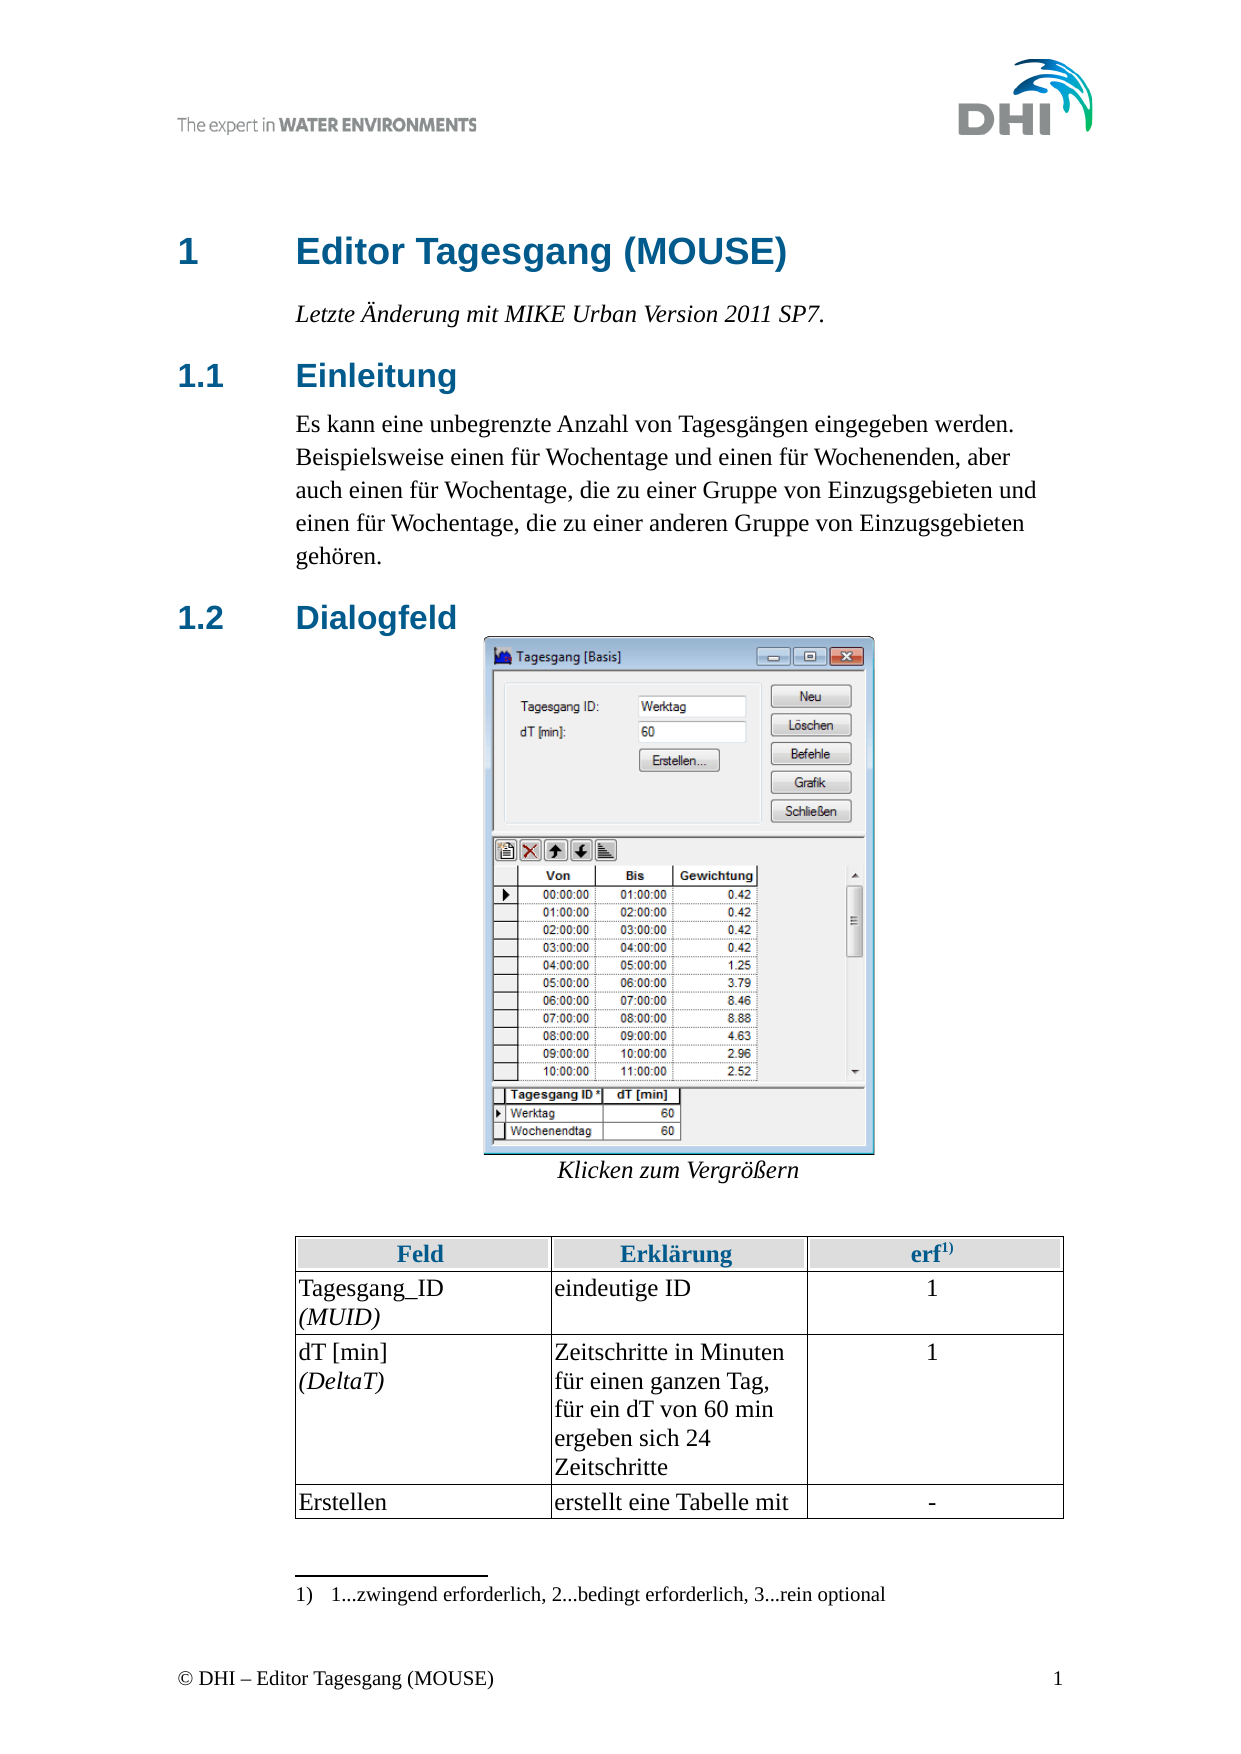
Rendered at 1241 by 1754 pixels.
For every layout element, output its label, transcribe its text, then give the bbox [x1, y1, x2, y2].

table_cell Tagesgang_ID (MUID) [296, 1272, 551, 1334]
table_cell Erstellen [296, 1485, 551, 1518]
picture [958, 59, 1093, 135]
text Letzte Änderung mit MIKE Urban Version 2011 SP7. [295, 299, 1063, 328]
text Es kann eine unbegrenzte Anzahl von Tagesgängen eingegeben werden. Beispielsweise einen für Wochentage und einen für Wochenenden, aber auch einen für Wochentage, die zu einer Gruppe von Einzugsgebieten und einen für Wochentage, die zu einer anderen Gruppe von Einzugsgebieten gehören. [295, 409, 1063, 570]
table_header Feld [296, 1237, 551, 1271]
text Klicken zum Vergrößern [484, 1155, 874, 1184]
table_cell 1 [808, 1272, 1063, 1334]
table_cell dT [min] (DeltaT) [296, 1335, 551, 1484]
subtitle Einleitung [177, 356, 1063, 394]
table_cell 1 [808, 1335, 1063, 1484]
picture [483, 636, 875, 1155]
table_cell - [808, 1485, 1063, 1518]
table_header Erklärung [552, 1237, 807, 1271]
table_header erf [808, 1237, 1063, 1271]
subtitle Editor Tagesgang (MOUSE) [177, 229, 1063, 272]
table_cell eindeutige ID [552, 1272, 807, 1334]
subtitle Dialogfeld [177, 598, 1063, 636]
table_cell Zeitschritte in Minuten für einen ganzen Tag, für ein dT von 60 min ergeben sich 24 Zeitschritte [552, 1335, 807, 1484]
picture [177, 117, 477, 135]
table_cell erstellt eine Tabelle mit [552, 1485, 807, 1518]
